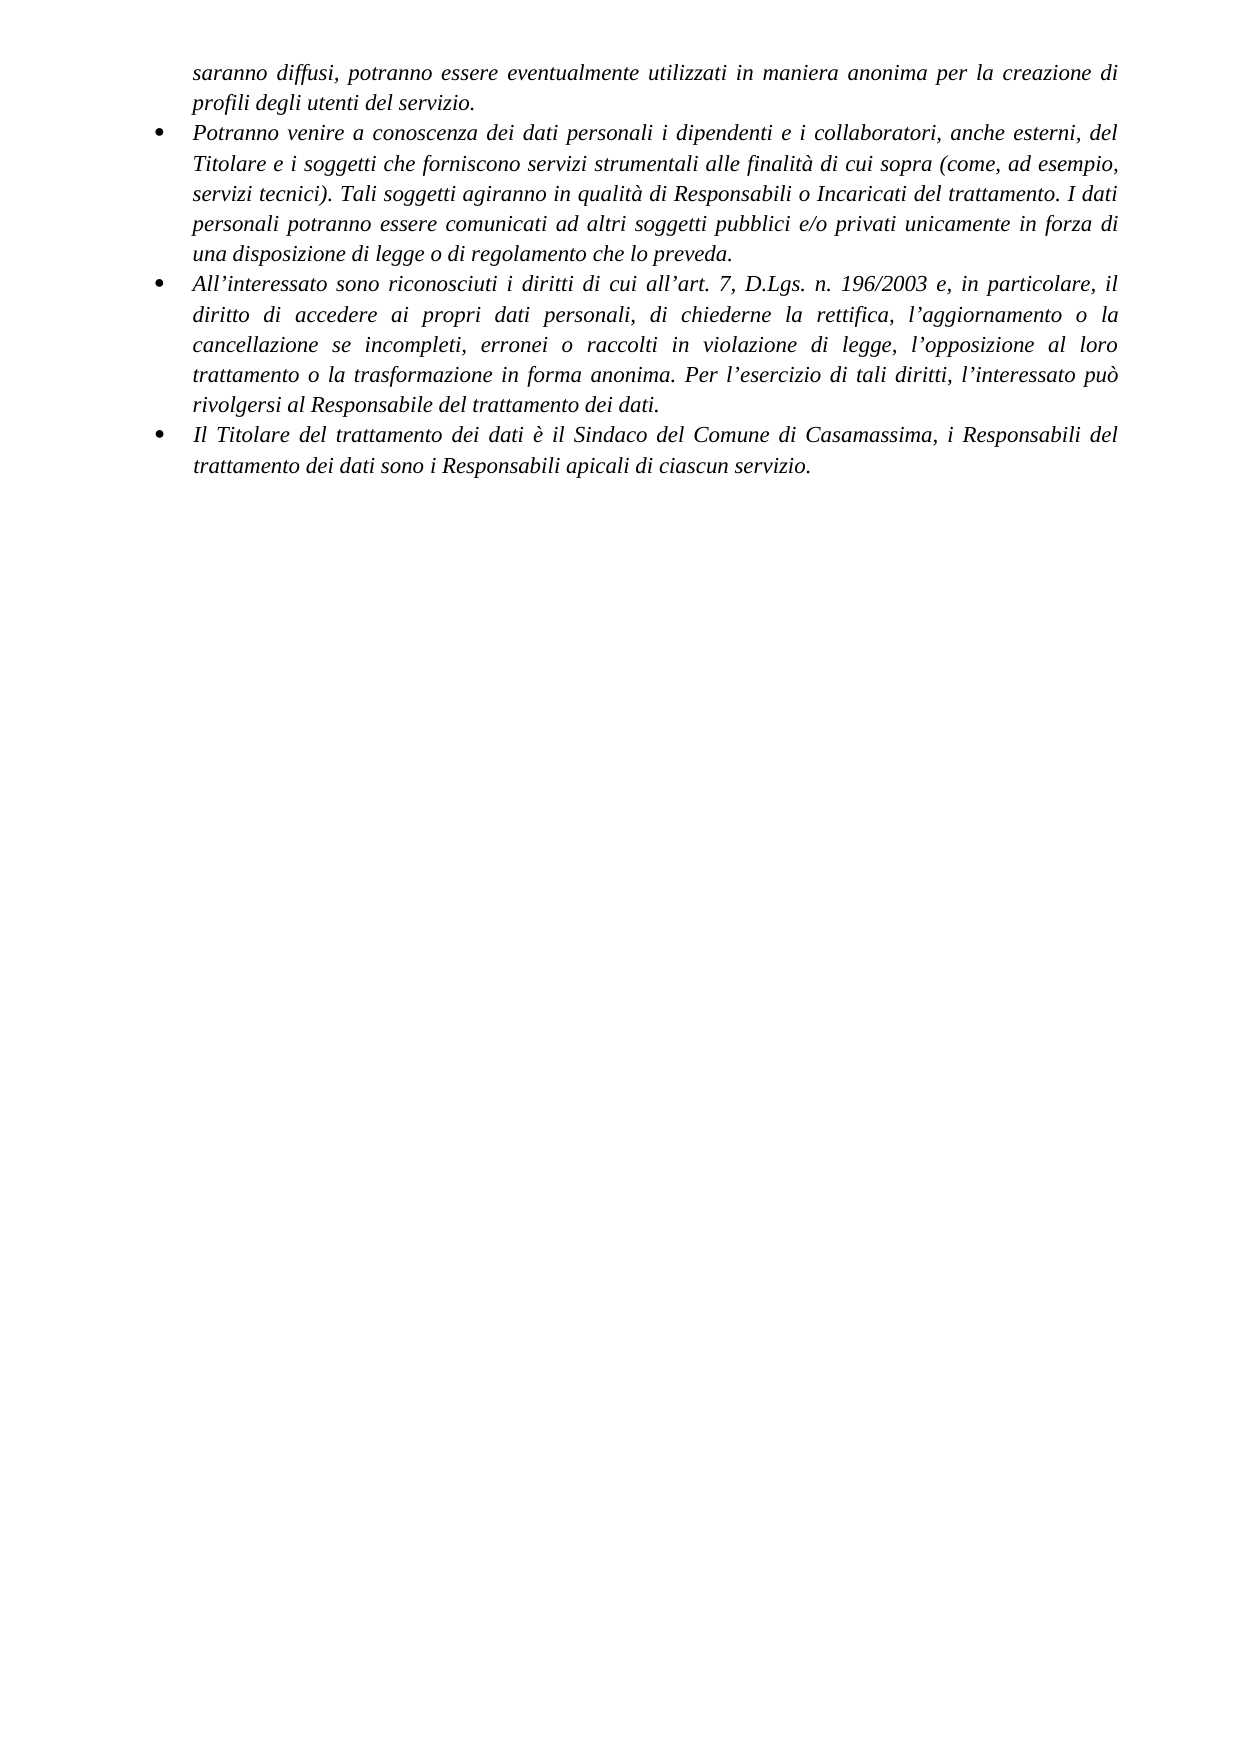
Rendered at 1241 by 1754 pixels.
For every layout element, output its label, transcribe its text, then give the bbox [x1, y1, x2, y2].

list saranno diffusi, potranno essere eventualmente utilizzati in maniera anonima per la creazione di profili degli utenti del servizio. [155, 59, 1122, 116]
list All’interessato sono riconosciuti i diritti di cui all’art. 7, D.Lgs. n. 196/2003 e, in particolare, il diritto di accedere ai propri dati personali, di chiederne la rettifica, l’aggiornamento o la cancellazione se incompleti, erronei o raccolti in violazione di legge, l’opposizione al loro trattamento o la trasformazione in forma anonima. Per l’esercizio di tali diritti, l’interessato può rivolgersi al Responsabile del trattamento dei dati. [155, 271, 1122, 418]
list Il Titolare del trattamento dei dati è il Sindaco del Comune di Casamassima, i Responsabili del trattamento dei dati sono i Responsabili apicali di ciascun servizio. [156, 422, 1122, 478]
list Potranno venire a conoscenza dei dati personali i dipendenti e i collaboratori, anche esterni, del Titolare e i soggetti che forniscono servizi strumentali alle finalità di cui sopra (come, ad esempio, servizi tecnici). Tali soggetti agiranno in qualità di Responsabili o Incaricati del trattamento. I dati personali potranno essere comunicati ad altri soggetti pubblici e/o privati unicamente in forza di una disposizione di legge o di regolamento che lo preveda. [155, 119, 1122, 267]
